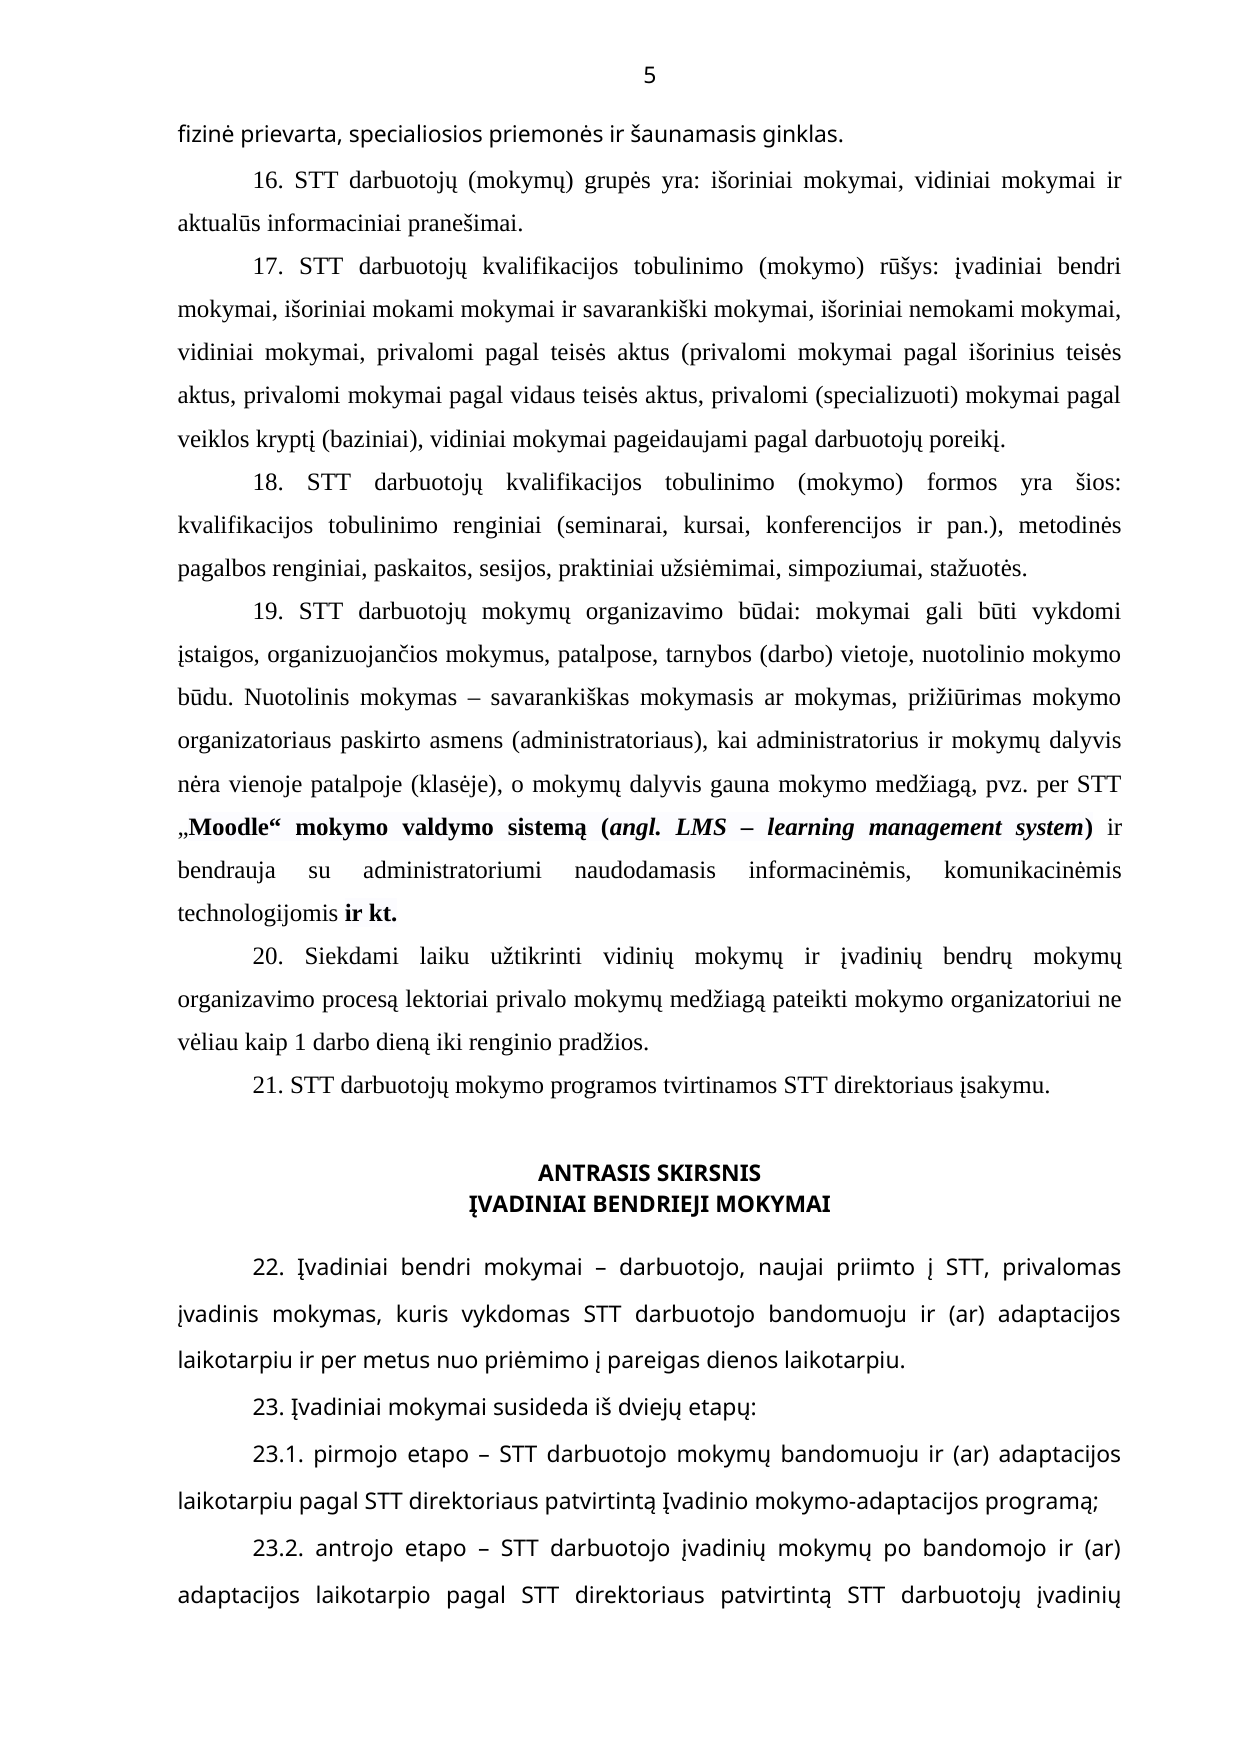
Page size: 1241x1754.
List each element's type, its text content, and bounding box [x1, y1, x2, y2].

text 20. Siekdami laiku užtikrinti vidinių mokymų ir įvadinių bendrų mokymų organizavimo procesą lektoriai privalo mokymų medžiagą pateikti mokymo organizatoriui ne vėliau kaip 1 darbo dieną iki renginio pradžios. [177, 941, 1122, 1056]
text 21. STT darbuotojų mokymo programos tvirtinamos STT direktoriaus įsakymu. [177, 1071, 1122, 1099]
text 17. STT darbuotojų kvalifikacijos tobulinimo (mokymo) rūšys: įvadiniai bendri mokymai, išoriniai mokami mokymai ir savarankiški mokymai, išoriniai nemokami mokymai, vidiniai mokymai, privalomi pagal teisės aktus (privalomi mokymai pagal išorinius teisės aktus, privalomi mokymai pagal vidaus teisės aktus, privalomi (specializuoti) mokymai pagal veiklos kryptį (baziniai), vidiniai mokymai pageidaujami pagal darbuotojų poreikį. [177, 251, 1122, 452]
text 22. Įvadiniai bendri mokymai – darbuotojo, naujai priimto į STT, privalomas įvadinis mokymas, kuris vykdomas STT darbuotojo bandomuoju ir (ar) adaptacijos laikotarpiu ir per metus nuo priėmimo į pareigas dienos laikotarpiu. [177, 1251, 1122, 1376]
text 16. STT darbuotojų (mokymų) grupės yra: išoriniai mokymai, vidiniai mokymai ir aktualūs informaciniai pranešimai. [177, 165, 1122, 237]
text ANTRASIS SKIRSNIS [177, 1157, 1122, 1188]
text ĮVADINIAI BENDRIEJI MOKYMAI [177, 1188, 1122, 1219]
text fizinė prievarta, specialiosios priemonės ir šaunamasis ginklas. [177, 118, 1122, 149]
text 23.1. pirmojo etapo – STT darbuotojo mokymų bandomuoju ir (ar) adaptacijos laikotarpiu pagal STT direktoriaus patvirtintą Įvadinio mokymo-adaptacijos programą; [177, 1438, 1122, 1516]
text 23. Įvadiniai mokymai susideda iš dviejų etapų: [177, 1391, 1122, 1422]
text 18. STT darbuotojų kvalifikacijos tobulinimo (mokymo) formos yra šios: kvalifikacijos tobulinimo renginiai (seminarai, kursai, konferencijos ir pan.), metodinės pagalbos renginiai, paskaitos, sesijos, praktiniai užsiėmimai, simpoziumai, stažuotės. [177, 467, 1122, 582]
text 19. STT darbuotojų mokymų organizavimo būdai: mokymai gali būti vykdomi įstaigos, organizuojančios mokymus, patalpose, tarnybos (darbo) vietoje, nuotolinio mokymo būdu. Nuotolinis mokymas – savarankiškas mokymasis ar mokymas, prižiūrimas mokymo organizatoriaus paskirto asmens (administratoriaus), kai administratorius ir mokymų dalyvis nėra vienoje patalpoje (klasėje), o mokymų dalyvis gauna mokymo medžiagą, pvz. per STT „Moodle“ mokymo valdymo sistemą (angl. LMS – learning management system) ir bendrauja su administratoriumi naudodamasis informacinėmis, komunikacinėmis technologijomis ir kt. [177, 596, 1122, 927]
text 23.2. antrojo etapo – STT darbuotojo įvadinių mokymų po bandomojo ir (ar) adaptacijos laikotarpio pagal STT direktoriaus patvirtintą STT darbuotojų įvadinių [177, 1532, 1122, 1610]
